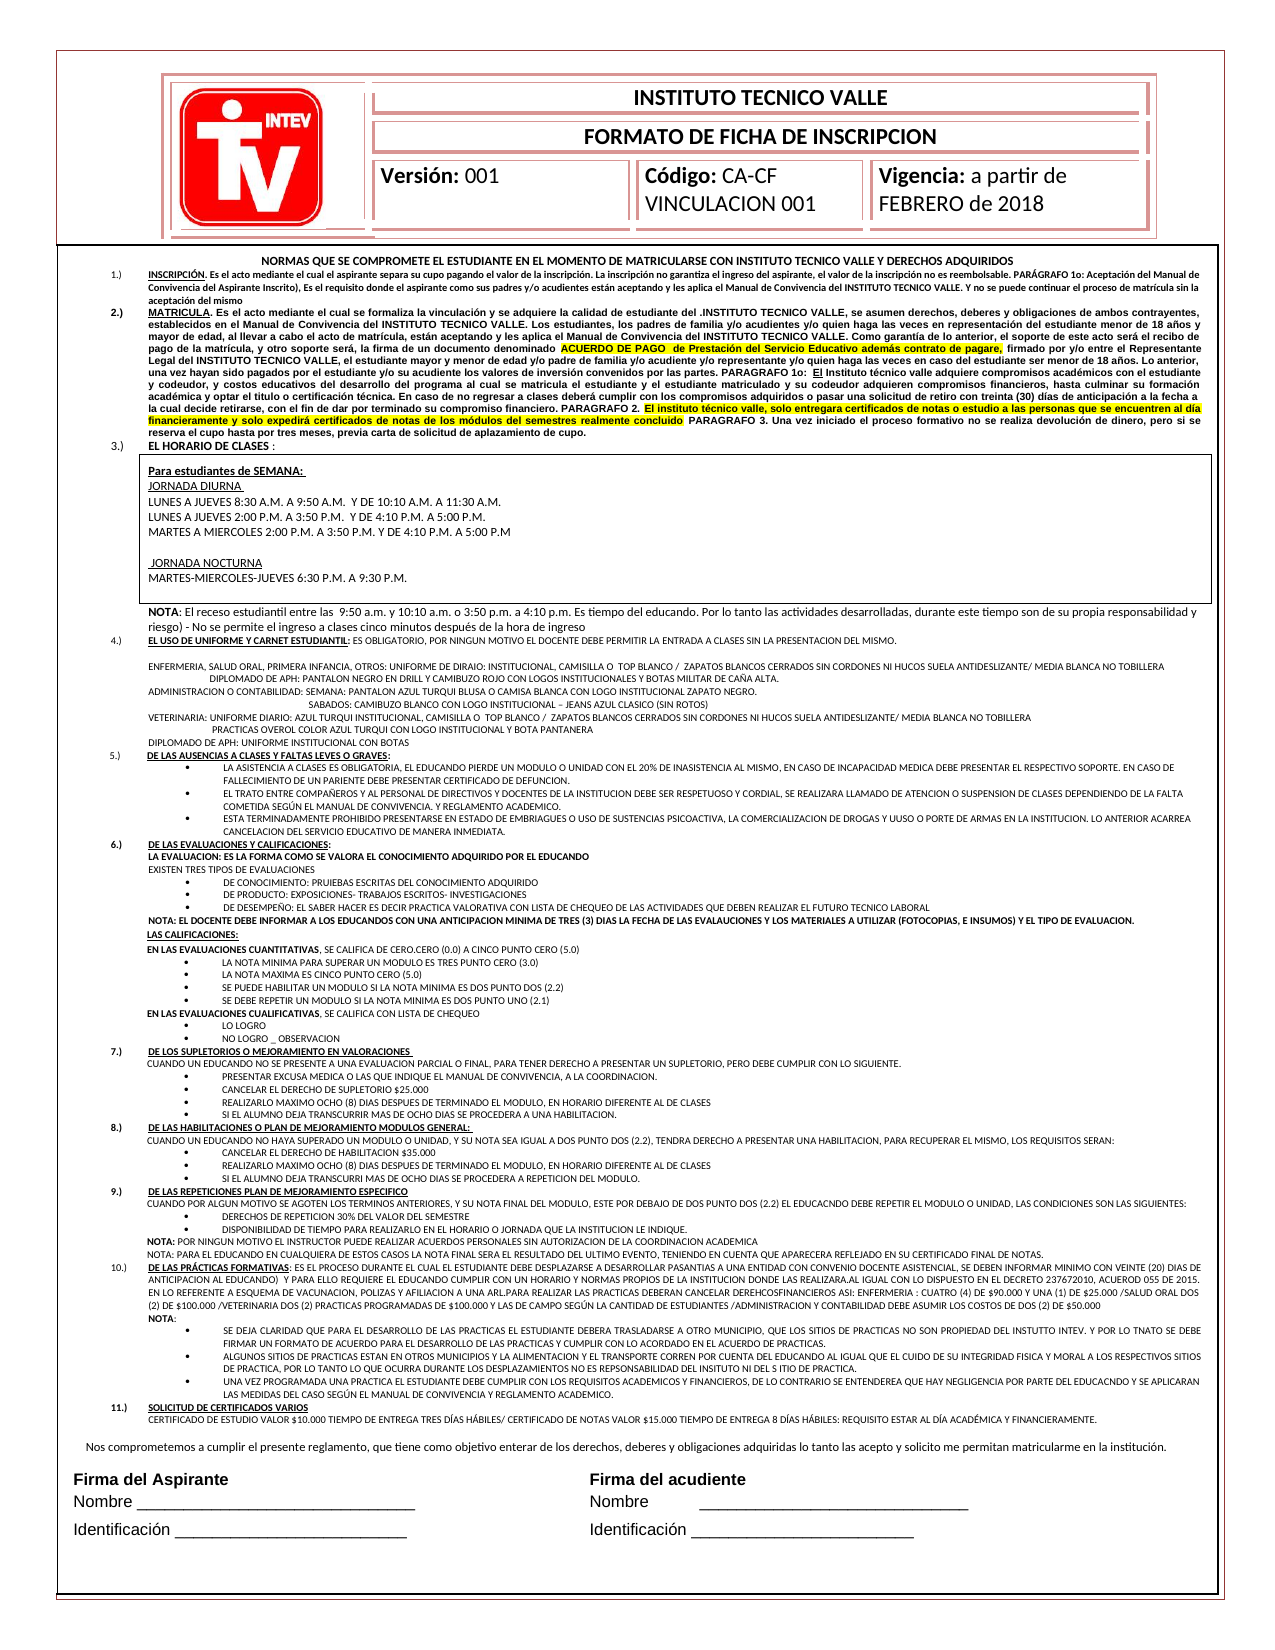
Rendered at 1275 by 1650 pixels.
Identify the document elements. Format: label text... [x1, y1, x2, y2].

text Nombre ______________________________ Nombre _____________________________ [73, 1491, 1202, 1511]
list JORNADA NOCTURNA [140, 546, 1211, 561]
list DE LAS HABILITACIONES O PLAN DE MEJORAMIENTO MODULOS GENERAL: [111, 1121, 1202, 1134]
list ENFERMERIA, SALUD ORAL, PRIMERA INFANCIA, OTROS: UNIFORME DE DIRAIO: INSTITUCIONAL, CAMISILLA O TOP BLANCO / ZAPATOS BLANCOS CERRADOS SIN CORDONES NI HUCOS SUELA ANTIDESLIZANTE/ MEDIA BLANCA NO TOBILLERA [148, 660, 1202, 673]
list ESTA TERMINADAMENTE PROHIBIDO PRESENTARSE EN ESTADO DE EMBRIAGUES O USO DE SUSTENCIAS PSICOACTIVA, LA COMERCIALIZACION DE DROGAS Y UUSO O PORTE DE ARMAS EN LA INSTITUCION. LO ANTERIOR ACARREA CANCELACION DEL SERVICIO EDUCATIVO DE MANERA INMEDIATA. [186, 813, 1202, 838]
list CANCELAR EL DERECHO DE HABILITACION $35.000 [184, 1147, 1202, 1159]
list PRACTICAS OVEROL COLOR AZUL TURQUI CON LOGO INSTITUCIONAL Y BOTA PANTANERA [148, 724, 1202, 736]
list DE LAS PRÁCTICAS FORMATIVAS: ES EL PROCESO DURANTE EL CUAL EL ESTUDIANTE DEBE DESPLAZARSE A DESARROLLAR PASANTIAS A UNA ENTIDAD CON CONVENIO DOCENTE ASISTENCIAL, SE DEBEN INFORMAR MINIMO CON VEINTE (20) DIAS DE ANTICIPACION AL EDUCANDO) Y PARA ELLO REQUIERE EL EDUCANDO CUMPLIR CON UN HORARIO Y NORMAS PROPIOS DE LA INSTITUCION DONDE LAS REALIZARA.AL IGUAL CON LO DISPUESTO EN EL DECRETO 237672010, ACUEROD 055 DE 2015. EN LO REFERENTE A ESQUEMA DE VACUNACION, POLIZAS Y AFILIACION A UNA ARL.PARA REALIZAR LAS PRACTICAS DEBERAN CANCELAR DEREHCOSFINANCIEROS ASI: ENFERMERIA : CUATRO (4) DE $90.000 Y UNA (1) DE $25.000 /SALUD ORAL DOS (2) DE $100.000 /VETERINARIA DOS (2) PRACTICAS PROGRAMADAS DE $100.000 Y LAS DE CAMPO SEGÚN LA CANTIDAD DE ESTUDIANTES /ADMINISTRACION Y CONTABILIDAD DEBE ASUMIR LOS COSTOS DE DOS (2) DE $50.000 [111, 1261, 1202, 1312]
list SI EL ALUMNO DEJA TRANSCURRI MAS DE OCHO DIAS SE PROCEDERA A REPETICION DEL MODULO. [184, 1172, 1202, 1185]
list LO LOGRO [184, 1020, 1202, 1032]
list NOTA: EL DOCENTE DEBE INFORMAR A LOS EDUCANDOS CON UNA ANTICIPACION MINIMA DE TRES (3) DIAS LA FECHA DE LAS EVALAUCIONES Y LOS MATERIALES A UTILIZAR (FOTOCOPIAS, E INSUMOS) Y EL TIPO DE EVALUACION. [148, 914, 1202, 927]
list LA NOTA MAXIMA ES CINCO PUNTO CERO (5.0) [184, 969, 1202, 982]
list LA NOTA MINIMA PARA SUPERAR UN MODULO ES TRES PUNTO CERO (3.0) [184, 956, 1202, 969]
list NO LOGRO _ OBSERVACION [184, 1032, 1202, 1045]
list LUNES A JUEVES 2:00 P.M. A 3:50 P.M. Y DE 4:10 P.M. A 5:00 P.M. [140, 500, 1211, 515]
picture [177, 83, 326, 229]
list EXISTEN TRES TIPOS DE EVALUACIONES [148, 863, 1202, 876]
text NOTA: PARA EL EDUCANDO EN CUALQUIERA DE ESTOS CASOS LA NOTA FINAL SERA EL RESULTADO DEL ULTIMO EVENTO, TENIENDO EN CUENTA QUE APARECERA REFLEJADO EN SU CERTIFICADO FINAL DE NOTAS. [73, 1248, 1202, 1261]
list JORNADA DIURNA [140, 469, 1211, 484]
list REALIZARLO MAXIMO OCHO (8) DIAS DESPUES DE TERMINADO EL MODULO, EN HORARIO DIFERENTE AL DE CLASES [184, 1159, 1202, 1172]
list ALGUNOS SITIOS DE PRACTICAS ESTAN EN OTROS MUNICIPIOS Y LA ALIMENTACION Y EL TRANSPORTE CORREN POR CUENTA DEL EDUCANDO AL IGUAL QUE EL CUIDO DE SU INTEGRIDAD FISICA Y MORAL A LOS RESPECTIVOS SITIOS DE PRACTICA, POR LO TANTO LO QUE OCURRA DURANTE LOS DESPLAZAMIENTOS NO ES REPSONSABILIDAD DEL INSITUTO NI DEL S ITIO DE PRACTICA. [186, 1350, 1202, 1376]
list SE DEBE REPETIR UN MODULO SI LA NOTA MINIMA ES DOS PUNTO UNO (2.1) [184, 994, 1202, 1007]
list MARTES-MIERCOLES-JUEVES 6:30 P.M. A 9:30 P.M. [140, 561, 1211, 586]
text Nos comprometemos a cumplir el presente reglamento, que tiene como objetivo enterar de los derechos, deberes y obligaciones adquiridas lo tanto las acepto y solicito me permitan matricularme en la institución. [58, 1439, 1202, 1454]
list EL HORARIO DE CLASES : [111, 438, 1202, 454]
text EN LAS EVALUACIONES CUALIFICATIVAS, SE CALIFICA CON LISTA DE CHEQUEO [147, 1007, 1202, 1020]
list DE DESEMPEÑO: EL SABER HACER ES DECIR PRACTICA VALORATIVA CON LISTA DE CHEQUEO DE LAS ACTIVIDADES QUE DEBEN REALIZAR EL FUTURO TECNICO LABORAL [186, 902, 1202, 914]
list NOTA: El receso estudiantil entre las 9:50 a.m. y 10:10 a.m. o 3:50 p.m. a 4:10 p.m. Es tiempo del educando. Por lo tanto las actividades desarrolladas, durante este tiempo son de su propia responsabilidad y riesgo) - No se permite el ingreso a clases cinco minutos después de la hora de ingreso [148, 604, 1202, 635]
text Firma del Aspirante Firma del acudiente [73, 1469, 1202, 1488]
list EL USO DE UNIFORME Y CARNET ESTUDIANTIL: ES OBLIGATORIO, POR NINGUN MOTIVO EL DOCENTE DEBE PERMITIR LA ENTRADA A CLASES SIN LA PRESENTACION DEL MISMO. [111, 635, 1202, 647]
list VETERINARIA: UNIFORME DIARIO: AZUL TURQUI INSTITUCIONAL, CAMISILLA O TOP BLANCO / ZAPATOS BLANCOS CERRADOS SIN CORDONES NI HUCOS SUELA ANTIDESLIZANTE/ MEDIA BLANCA NO TOBILLERA [148, 711, 1202, 724]
list LA EVALUACION: ES LA FORMA COMO SE VALORA EL CONOCIMIENTO ADQUIRIDO POR EL EDUCANDO [148, 851, 1202, 863]
text EN LAS EVALUACIONES CUANTITATIVAS, SE CALIFICA DE CERO.CERO (0.0) A CINCO PUNTO CERO (5.0) [147, 943, 1202, 956]
list CERTIFICADO DE ESTUDIO VALOR $10.000 TIEMPO DE ENTREGA TRES DÍAS HÁBILES/ CERTIFICADO DE NOTAS VALOR $15.000 TIEMPO DE ENTREGA 8 DÍAS HÁBILES: REQUISITO ESTAR AL DÍA ACADÉMICA Y FINANCIERAMENTE. [148, 1414, 1202, 1426]
list DISPONIBILIDAD DE TIEMPO PARA REALIZARLO EN EL HORARIO O JORNADA QUE LA INSTITUCION LE INDIQUE. [184, 1223, 1202, 1236]
list DIPLOMADO DE APH: UNIFORME INSTITUCIONAL CON BOTAS [148, 736, 1202, 749]
list DE LAS EVALUACIONES Y CALIFICACIONES: [111, 838, 1202, 851]
list SOLICITUD DE CERTIFICADOS VARIOS [111, 1401, 1202, 1414]
text CUANDO UN EDUCANDO NO HAYA SUPERADO UN MODULO O UNIDAD, Y SU NOTA SEA IGUAL A DOS PUNTO DOS (2.2), TENDRA DERECHO A PRESENTAR UNA HABILITACION, PARA RECUPERAR EL MISMO, LOS REQUISITOS SERAN: [88, 1134, 1202, 1147]
list LA ASISTENCIA A CLASES ES OBLIGATORIA, EL EDUCANDO PIERDE UN MODULO O UNIDAD CON EL 20% DE INASISTENCIA AL MISMO, EN CASO DE INCAPACIDAD MEDICA DEBE PRESENTAR EL RESPECTIVO SOPORTE. EN CASO DE FALLECIMIENTO DE UN PARIENTE DEBE PRESENTAR CERTIFICADO DE DEFUNCION. [186, 762, 1202, 787]
list DIPLOMADO DE APH: PANTALON NEGRO EN DRILL Y CAMIBUZO ROJO CON LOGOS INSTITUCIONALES Y BOTAS MILITAR DE CAÑA ALTA. [148, 673, 1202, 686]
list DE LAS REPETICIONES PLAN DE MEJORAMIENTO ESPECIFICO [111, 1185, 1202, 1198]
list LUNES A JUEVES 8:30 A.M. A 9:50 A.M. Y DE 10:10 A.M. A 11:30 A.M. [140, 484, 1211, 500]
list DE PRODUCTO: EXPOSICIONES- TRABAJOS ESCRITOS- INVESTIGACIONES [186, 889, 1202, 902]
text CUANDO POR ALGUN MOTIVO SE AGOTEN LOS TERMINOS ANTERIORES, Y SU NOTA FINAL DEL MODULO, ESTE POR DEBAJO DE DOS PUNTO DOS (2.2) EL EDUCACNDO DEBE REPETIR EL MODULO O UNIDAD, LAS CONDICIONES SON LAS SIGUIENTES: [88, 1198, 1202, 1210]
list ADMINISTRACION O CONTABILIDAD: SEMANA: PANTALON AZUL TURQUI BLUSA O CAMISA BLANCA CON LOGO INSTITUCIONAL ZAPATO NEGRO. [148, 686, 1202, 698]
text NOTA: POR NINGUN MOTIVO EL INSTRUCTOR PUEDE REALIZAR ACUERDOS PERSONALES SIN AUTORIZACION DE LA COORDINACION ACADEMICA [147, 1236, 1202, 1248]
list UNA VEZ PROGRAMADA UNA PRACTICA EL ESTUDIANTE DEBE CUMPLIR CON LOS REQUISITOS ACADEMICOS Y FINANCIEROS, DE LO CONTRARIO SE ENTENDEREA QUE HAY NEGLIGENCIA POR PARTE DEL EDUCACNDO Y SE APLICARAN LAS MEDIDAS DEL CASO SEGÚN EL MANUAL DE CONVIVENCIA Y REGLAMENTO ACADEMICO. [186, 1376, 1202, 1401]
list REALIZARLO MAXIMO OCHO (8) DIAS DESPUES DE TERMINADO EL MODULO, EN HORARIO DIFERENTE AL DE CLASES [184, 1096, 1202, 1109]
list SE DEJA CLARIDAD QUE PARA EL DESARROLLO DE LAS PRACTICAS EL ESTUDIANTE DEBERA TRASLADARSE A OTRO MUNICIPIO, QUE LOS SITIOS DE PRACTICAS NO SON PROPIEDAD DEL INSTUTTO INTEV. Y POR LO TNATO SE DEBE FIRMAR UN FORMATO DE ACUERDO PARA EL DESARROLLO DE LAS PRACTICAS Y CUMPLIR CON LO ACORDADO EN EL ACUERDO DE PRACTICAS. [186, 1325, 1202, 1350]
list DE CONOCIMIENTO: PRUIEBAS ESCRITAS DEL CONOCIMIENTO ADQUIRIDO [186, 876, 1202, 889]
text Identificación _________________________ Identificación ________________________ [73, 1520, 1202, 1539]
list MARTES A MIERCOLES 2:00 P.M. A 3:50 P.M. Y DE 4:10 P.M. A 5:00 P.M [140, 515, 1211, 540]
text LAS CALIFICACIONES: [147, 929, 1202, 942]
text CUANDO UN EDUCANDO NO SE PRESENTE A UNA EVALUACION PARCIAL O FINAL, PARA TENER DERECHO A PRESENTAR UN SUPLETORIO, PERO DEBE CUMPLIR CON LO SIGUIENTE. [73, 1058, 1202, 1071]
list DE LOS SUPLETORIOS O MEJORAMIENTO EN VALORACIONES [111, 1045, 1202, 1058]
list SABADOS: CAMIBUZO BLANCO CON LOGO INSTITUCIONAL – JEANS AZUL CLASICO (SIN ROTOS) [148, 698, 1202, 711]
list MATRICULA. Es el acto mediante el cual se formaliza la vinculación y se adquiere la calidad de estudiante del .INSTITUTO TECNICO VALLE, se asumen derechos, deberes y obligaciones de ambos contrayentes, establecidos en el Manual de Convivencia del INSTITUTO TECNICO VALLE. Los estudiantes, los padres de familia y/o acudientes y/o quien haga las veces en representación del estudiante menor de 18 años y mayor de edad, al llevar a cabo el acto de matrícula, están aceptando y les aplica el Manual de Convivencia del INSTITUTO TECNICO VALLE. Como garantía de lo anterior, el soporte de este acto será el recibo de pago de la matrícula, y otro soporte será, la firma de un documento denominado ACUERDO DE PAGO de Prestación del Servicio Educativo además contrato de pagare, firmado por y/o entre el Representante Legal del INSTITUTO TECNICO VALLE, el estudiante mayor y menor de edad y/o padre de familia y/o acudiente y/o representante y/o quien haga las veces en caso del estudiante ser menor de 18 años. Lo anterior, una vez hayan sido pagados por el estudiante y/o su acudiente los valores de inversión convenidos por las partes. PARAGRAFO 1o: El Instituto técnico valle adquiere compromisos académicos con el estudiante y codeudor, y costos educativos del desarrollo del programa al cual se matricula el estudiante y el estudiante matriculado y su codeudor adquieren compromisos financieros, hasta culminar su formación académica y optar el titulo o certificación técnica. En caso de no regresar a clases deberá cumplir con los compromisos adquiridos o pasar una solicitud de retiro con treinta (30) días de anticipación a la fecha a la cual decide retirarse, con el fin de dar por terminado su compromiso financiero. PARAGRAFO 2. El instituto técnico valle, solo entregara certificados de notas o estudio a las personas que se encuentren al día financieramente y solo expedirá certificados de notas de los módulos del semestres realmente concluido PARAGRAFO 3. Una vez iniciado el proceso formativo no se realiza devolución de dinero, pero si se reserva el cupo hasta por tres meses, previa carta de solicitud de aplazamiento de cupo. [111, 307, 1202, 438]
list DERECHOS DE REPETICION 30% DEL VALOR DEL SEMESTRE [184, 1210, 1202, 1223]
list EL TRATO ENTRE COMPAÑEROS Y AL PERSONAL DE DIRECTIVOS Y DOCENTES DE LA INSTITUCION DEBE SER RESPETUOSO Y CORDIAL, SE REALIZARA LLAMADO DE ATENCION O SUSPENSION DE CLASES DEPENDIENDO DE LA FALTA COMETIDA SEGÚN EL MANUAL DE CONVIVENCIA. Y REGLAMENTO ACADEMICO. [186, 787, 1202, 813]
list Para estudiantes de SEMANA: [140, 455, 1211, 469]
list CANCELAR EL DERECHO DE SUPLETORIO $25.000 [184, 1083, 1202, 1096]
list INSCRIPCIÓN. Es el acto mediante el cual el aspirante separa su cupo pagando el valor de la inscripción. La inscripción no garantiza el ingreso del aspirante, el valor de la inscripción no es reembolsable. PARÁGRAFO 1o: Aceptación del Manual de Convivencia del Aspirante Inscrito), Es el requisito donde el aspirante como sus padres y/o acudientes están aceptando y les aplica el Manual de Convivencia del INSTITUTO TECNICO VALLE. Y no se puede continuar el proceso de matrícula sin la aceptación del mismo [111, 268, 1202, 307]
list SI EL ALUMNO DEJA TRANSCURRIR MAS DE OCHO DIAS SE PROCEDERA A UNA HABILITACION. [184, 1109, 1202, 1121]
list SE PUEDE HABILITAR UN MODULO SI LA NOTA MINIMA ES DOS PUNTO DOS (2.2) [184, 982, 1202, 994]
list NOTA: [148, 1312, 1202, 1325]
list DE LAS AUSENCIAS A CLASES Y FALTAS LEVES O GRAVES: [109, 749, 1202, 762]
text NORMAS QUE SE COMPROMETE EL ESTUDIANTE EN EL MOMENTO DE MATRICULARSE CON INSTITUTO TECNICO VALLE Y DERECHOS ADQUIRIDOS [73, 253, 1202, 268]
list PRESENTAR EXCUSA MEDICA O LAS QUE INDIQUE EL MANUAL DE CONVIVENCIA, A LA COORDINACION. [184, 1071, 1202, 1083]
